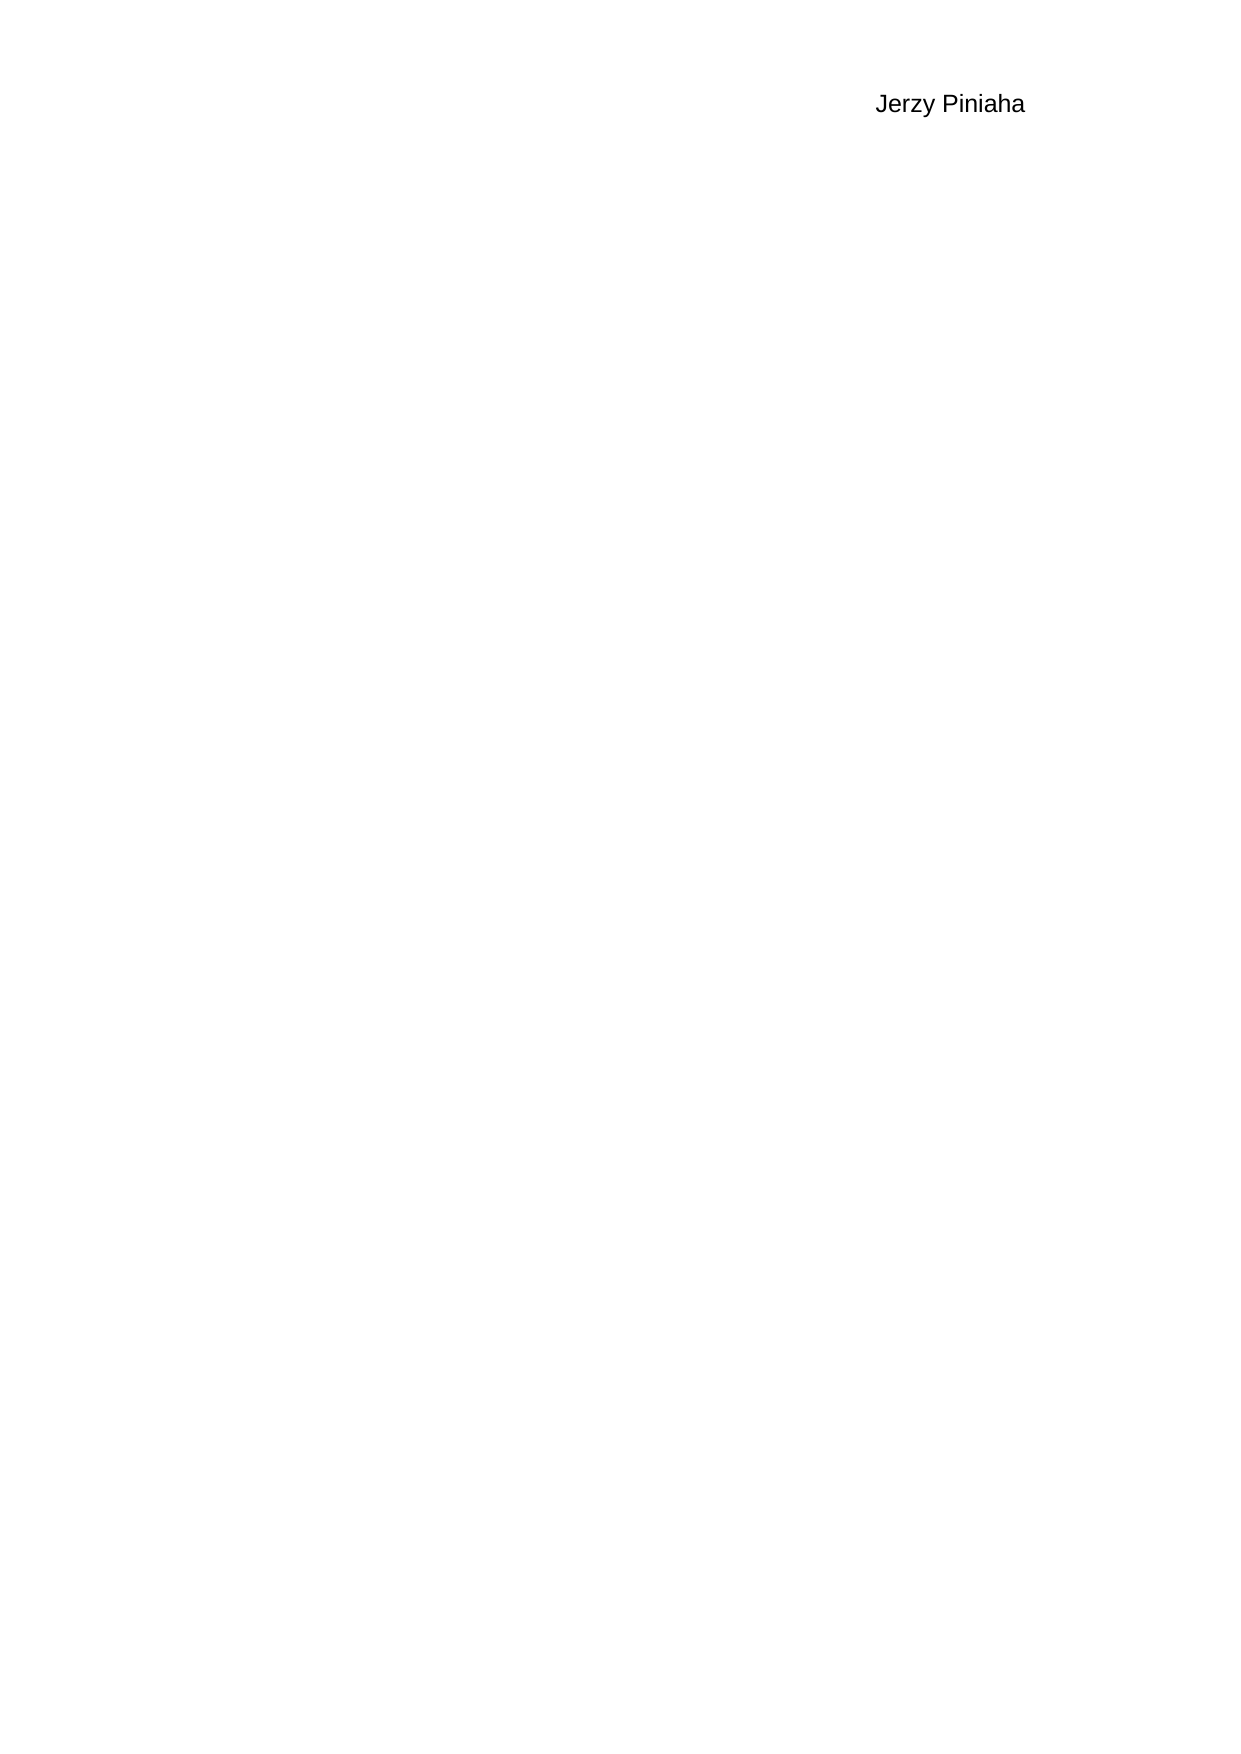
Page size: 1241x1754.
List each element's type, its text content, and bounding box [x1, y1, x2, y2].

text Jerzy Piniaha [118, 89, 1122, 117]
